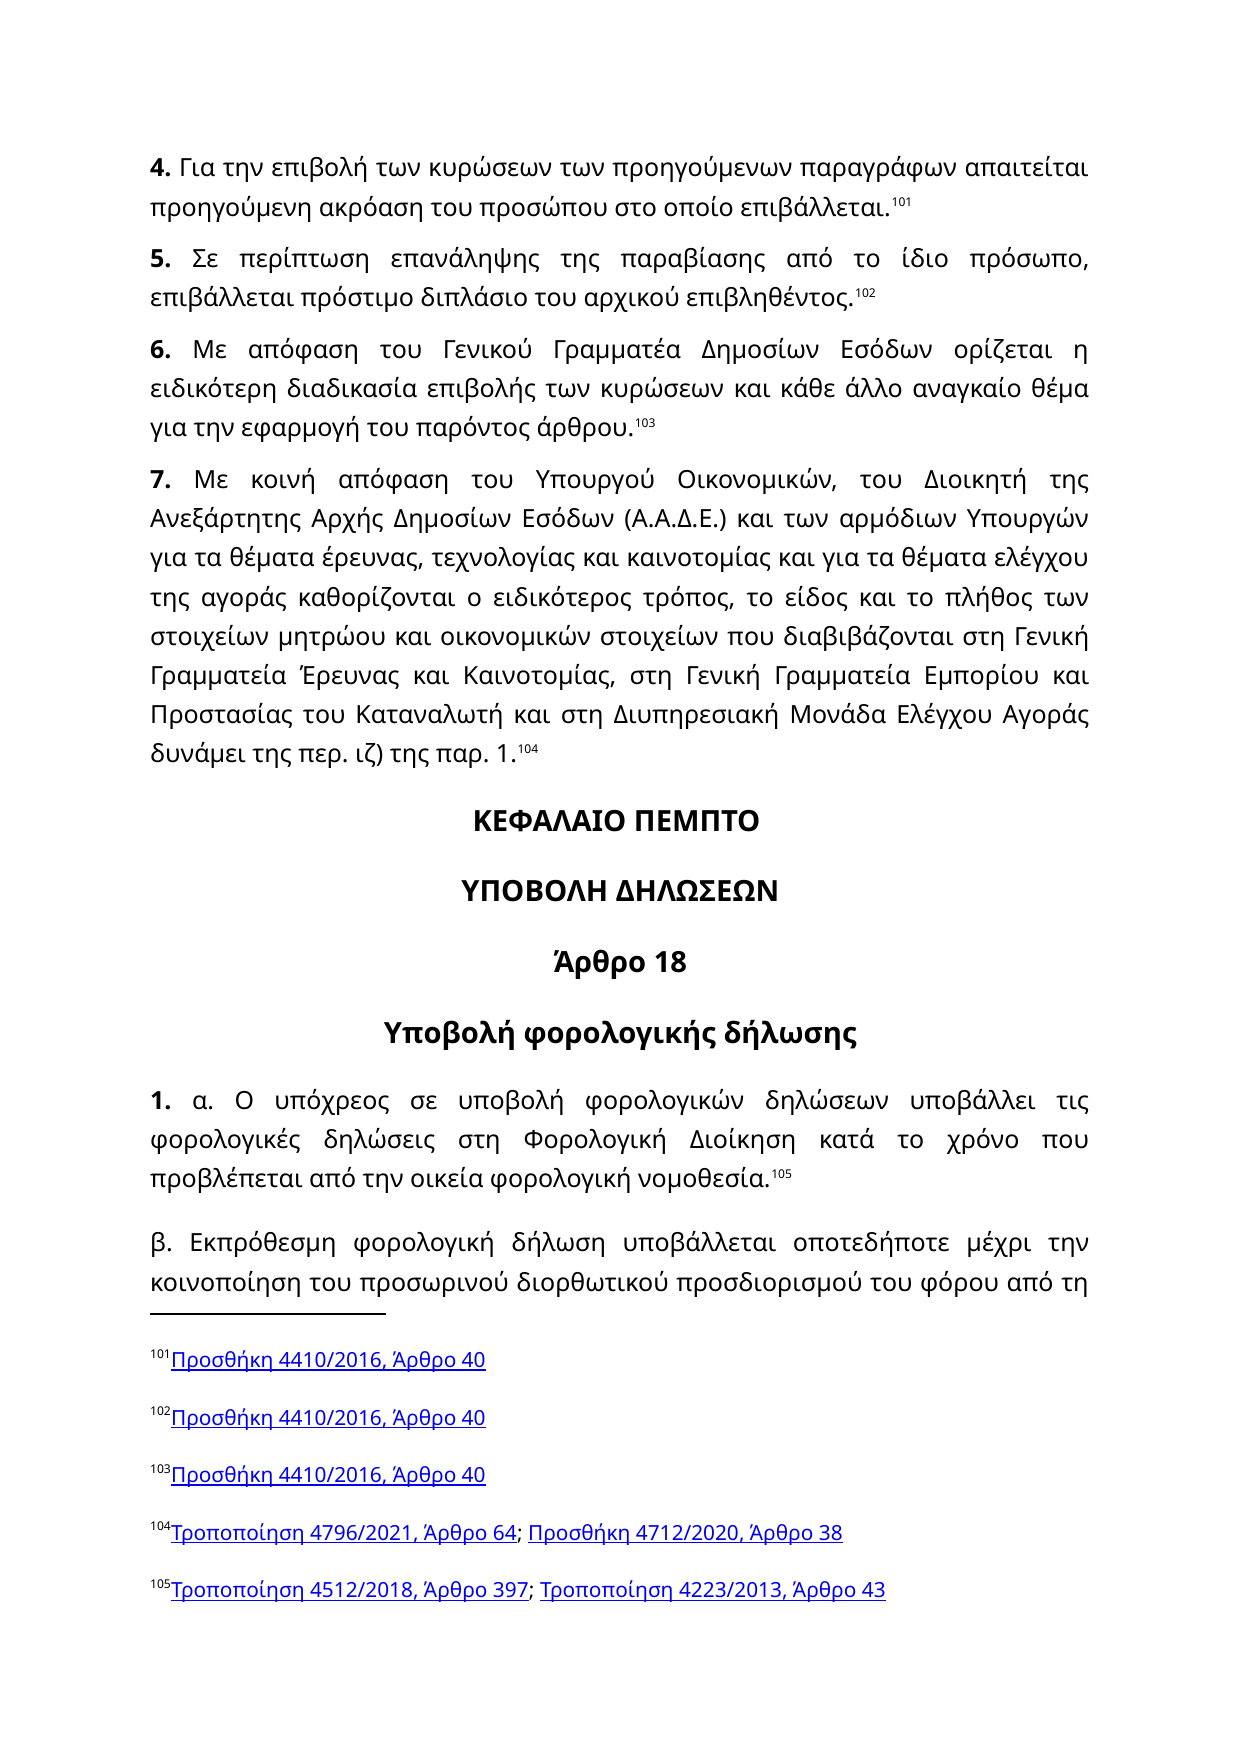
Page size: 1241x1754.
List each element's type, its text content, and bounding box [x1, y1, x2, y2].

text Προσθήκη 4410/2016, Άρθρο 40 [150, 1460, 1090, 1489]
text 6. Με απόφαση του Γενικού Γραμματέα Δημοσίων Εσόδων ορίζεται η ειδικότερη διαδικασία επιβολής των κυρώσεων και κάθε άλλο αναγκαίο θέμα για την εφαρμογή του παρόντος άρθρου. [150, 332, 1090, 444]
subtitle ΚΕΦΑΛΑΙΟ ΠΕΜΠΤΟ [150, 800, 1090, 840]
subtitle ΥΠΟΒΟΛΗ ΔΗΛΩΣΕΩΝ [150, 871, 1090, 910]
text Τροποποίηση 4512/2018, Άρθρο 397; Τροποποίηση 4223/2013, Άρθρο 43 [150, 1576, 1090, 1604]
text 1. α. Ο υπόχρεος σε υποβολή φορολογικών δηλώσεων υποβάλλει τις φορολογικές δηλώσεις στη Φορολογική Διοίκηση κατά το χρόνο που προβλέπεται από την οικεία φορολογική νομοθεσία. [150, 1082, 1090, 1195]
text Προσθήκη 4410/2016, Άρθρο 40 [150, 1403, 1090, 1431]
text 4. Για την επιβολή των κυρώσεων των προηγούμενων παραγράφων απαιτείται προηγούμενη ακρόαση του προσώπου στο οποίο επιβάλλεται. [150, 150, 1090, 223]
subtitle Υποβολή φορολογικής δήλωσης [150, 1012, 1090, 1052]
text β. Εκπρόθεσμη φορολογική δήλωση υποβάλλεται οποτεδήποτε μέχρι την κοινοποίηση του προσωρινού διορθωτικού προσδιορισμού του φόρου από τη [150, 1225, 1090, 1298]
subtitle Άρθρο 18 [150, 941, 1090, 981]
text Προσθήκη 4410/2016, Άρθρο 40 [150, 1345, 1090, 1373]
text 7. Με κοινή απόφαση του Υπουργού Οικονομικών, του Διοικητή της Ανεξάρτητης Αρχής Δημοσίων Εσόδων (Α.Α.Δ.Ε.) και των αρμόδιων Υπουργών για τα θέματα έρευνας, τεχνολογίας και καινοτομίας και για τα θέματα ελέγχου της αγοράς καθορίζονται ο ειδικότερος τρόπος, το είδος και το πλήθος των στοιχείων μητρώου και οικονομικών στοιχείων που διαβιβάζονται στη Γενική Γραμματεία Έρευνας και Καινοτομίας, στη Γενική Γραμματεία Εμπορίου και Προστασίας του Καταναλωτή και στη Διυπηρεσιακή Μονάδα Ελέγχου Αγοράς δυνάμει της περ. ιζ) της παρ. 1. [150, 462, 1090, 770]
text Τροποποίηση 4796/2021, Άρθρο 64; Προσθήκη 4712/2020, Άρθρο 38 [150, 1518, 1090, 1546]
text 5. Σε περίπτωση επανάληψης της παραβίασης από το ίδιο πρόσωπο, επιβάλλεται πρόστιμο διπλάσιο του αρχικού επιβληθέντος. [150, 241, 1090, 314]
